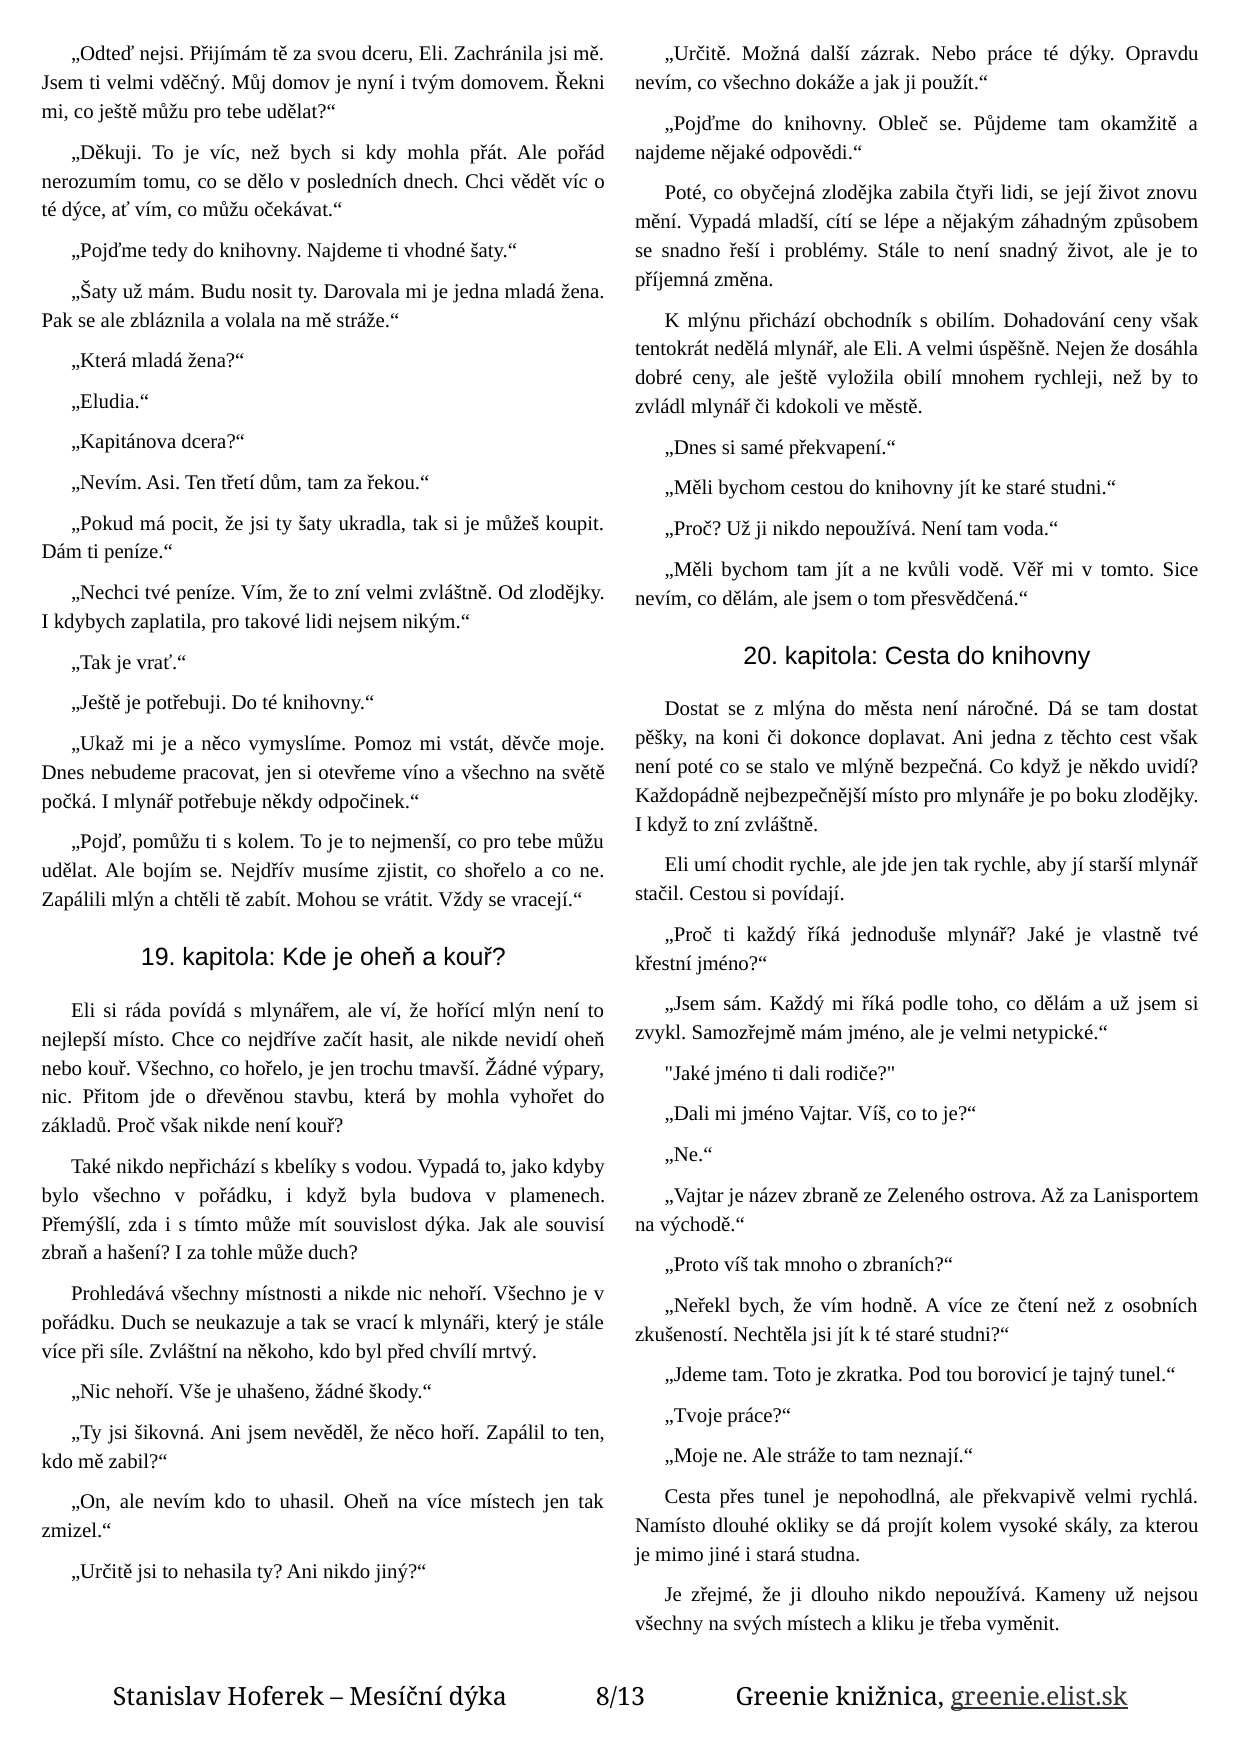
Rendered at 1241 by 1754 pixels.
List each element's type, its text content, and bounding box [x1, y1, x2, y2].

text Eli si ráda povídá s mlynářem, ale ví, že hořící mlýn není to nejlepší místo. Chce co nejdříve začít hasit, ale nikde nevidí oheň nebo kouř. Všechno, co hořelo, je jen trochu tmavší. Žádné výpary, nic. Přitom jde o dřevěnou stavbu, která by mohla vyhořet do základů. Proč však nikde není kouř? [41, 998, 605, 1137]
text „Ne.“ [635, 1142, 1199, 1166]
text „Jsem sám. Každý mi říká podle toho, co dělám a už jsem si zvykl. Samozřejmě mám jméno, ale je velmi netypické.“ [635, 991, 1199, 1044]
text „Která mladá žena?“ [41, 348, 605, 372]
text „Proto víš tak mnoho o zbraních?“ [635, 1252, 1199, 1276]
text „Nechci tvé peníze. Vím, že to zní velmi zvláštně. Od zlodějky. I kdybych zaplatila, pro takové lidi nejsem nikým.“ [41, 580, 605, 633]
text "Jaké jméno ti dali rodiče?" [635, 1061, 1199, 1085]
text „Vajtar je název zbraně ze Zeleného ostrova. Až za Lanisportem na východě.“ [635, 1183, 1199, 1236]
text Je zřejmé, že ji dlouho nikdo nepoužívá. Kameny už nejsou všechny na svých místech a kliku je třeba vyměnit. [635, 1582, 1199, 1635]
text „Dnes si samé překvapení.“ [635, 435, 1199, 459]
text „Ukaž mi je a něco vymyslíme. Pomoz mi vstát, děvče moje. Dnes nebudeme pracovat, jen si otevřeme víno a všechno na světě počká. I mlynář potřebuje někdy odpočinek.“ [41, 731, 605, 813]
text Eli umí chodit rychle, ale jde jen tak rychle, aby jí starší mlynář stačil. Cestou si povídají. [635, 852, 1199, 905]
text „Ještě je potřebuji. Do té knihovny.“ [41, 690, 605, 714]
text „Dali mi jméno Vajtar. Víš, co to je?“ [635, 1101, 1199, 1125]
text „On, ale nevím kdo to uhasil. Oheň na více místech jen tak zmizel.“ [41, 1489, 605, 1542]
text „Kapitánova dcera?“ [41, 429, 605, 453]
text „Pojď, pomůžu ti s kolem. To je to nejmenší, co pro tebe můžu udělat. Ale bojím se. Nejdřív musíme zjistit, co shořelo a co ne. Zapálili mlýn a chtěli tě zabít. Mohou se vrátit. Vždy se vracejí.“ [41, 829, 605, 911]
text Cesta přes tunel je nepohodlná, ale překvapivě velmi rychlá. Namísto dlouhé okliky se dá projít kolem vysoké skály, za kterou je mimo jiné i stará studna. [635, 1484, 1199, 1566]
text „Proč ti každý říká jednoduše mlynář? Jaké je vlastně tvé křestní jméno?“ [635, 922, 1199, 975]
text „Ty jsi šikovná. Ani jsem nevěděl, že něco hoří. Zapálil to ten, kdo mě zabil?“ [41, 1420, 605, 1473]
text „Tak je vrať.“ [41, 649, 605, 674]
text Dostat se z mlýna do města není náročné. Dá se tam dostat pěšky, na koni či dokonce doplavat. Ani jedna z těchto cest však není poté co se stalo ve mlýně bezpečná. Co když je někdo uvidí? Každopádně nejbezpečnější místo pro mlynáře je po boku zlodějky. I když to zní zvláštně. [635, 696, 1199, 836]
text „Odteď nejsi. Přijímám tě za svou dceru, Eli. Zachránila jsi mě. Jsem ti velmi vděčný. Můj domov je nyní i tvým domovem. Řekni mi, co ještě můžu pro tebe udělat?“ [41, 41, 605, 123]
subtitle 20. kapitola: Cesta do knihovny [635, 641, 1199, 669]
text „Tvoje práce?“ [635, 1403, 1199, 1427]
text K mlýnu přichází obchodník s obilím. Dohadování ceny však tentokrát nedělá mlynář, ale Eli. A velmi úspěšně. Nejen že dosáhla dobré ceny, ale ještě vyložila obilí mnohem rychleji, než by to zvládl mlynář či kdokoli ve městě. [635, 307, 1199, 418]
text „Měli bychom tam jít a ne kvůli vodě. Věř mi v tomto. Sice nevím, co dělám, ale jsem o tom přesvědčená.“ [635, 557, 1199, 609]
text „Určitě jsi to nehasila ty? Ani nikdo jiný?“ [41, 1559, 605, 1583]
text „Nevím. Asi. Ten třetí dům, tam za řekou.“ [41, 470, 605, 494]
text „Pokud má pocit, že jsi ty šaty ukradla, tak si je můžeš koupit. Dám ti peníze.“ [41, 511, 605, 563]
text „Určitě. Možná další zázrak. Nebo práce té dýky. Opravdu nevím, co všechno dokáže a jak ji použít.“ [635, 41, 1199, 94]
text Prohledává všechny místnosti a nikde nic nehoří. Všechno je v pořádku. Duch se neukazuje a tak se vrací k mlynáři, který je stále více při síle. Zvláštní na někoho, kdo byl před chvílí mrtvý. [41, 1281, 605, 1363]
text „Pojďme tedy do knihovny. Najdeme ti vhodné šaty.“ [41, 238, 605, 262]
text „Pojďme do knihovny. Obleč se. Půjdeme tam okamžitě a najdeme nějaké odpovědi.“ [635, 111, 1199, 164]
text Poté, co obyčejná zlodějka zabila čtyři lidi, se její život znovu mění. Vypadá mladší, cítí se lépe a nějakým záhadným způsobem se snadno řeší i problémy. Stále to není snadný život, ale je to příjemná změna. [635, 180, 1199, 291]
subtitle 19. kapitola: Kde je oheň a kouř? [41, 942, 605, 971]
text „Děkuji. To je víc, než bych si kdy mohla přát. Ale pořád nerozumím tomu, co se dělo v posledních dnech. Chci vědět víc o té dýce, ať vím, co můžu očekávat.“ [41, 140, 605, 221]
text „Eludia.“ [41, 389, 605, 413]
text „Šaty už mám. Budu nosit ty. Darovala mi je jedna mladá žena. Pak se ale zbláznila a volala na mě stráže.“ [41, 279, 605, 332]
text Také nikdo nepřichází s kbelíky s vodou. Vypadá to, jako kdyby bylo všechno v pořádku, i když byla budova v plamenech. Přemýšlí, zda i s tímto může mít souvislost dýka. Jak ale souvisí zbraň a hašení? I za tohle může duch? [41, 1154, 605, 1264]
text „Jdeme tam. Toto je zkratka. Pod tou borovicí je tajný tunel.“ [635, 1362, 1199, 1386]
text „Nic nehoří. Vše je uhašeno, žádné škody.“ [41, 1379, 605, 1403]
text „Proč? Už ji nikdo nepoužívá. Není tam voda.“ [635, 516, 1199, 540]
text „Moje ne. Ale stráže to tam neznají.“ [635, 1443, 1199, 1467]
text „Neřekl bych, že vím hodně. A více ze čtení než z osobních zkušeností. Nechtěla jsi jít k té staré studni?“ [635, 1293, 1199, 1346]
text „Měli bychom cestou do knihovny jít ke staré studni.“ [635, 475, 1199, 499]
